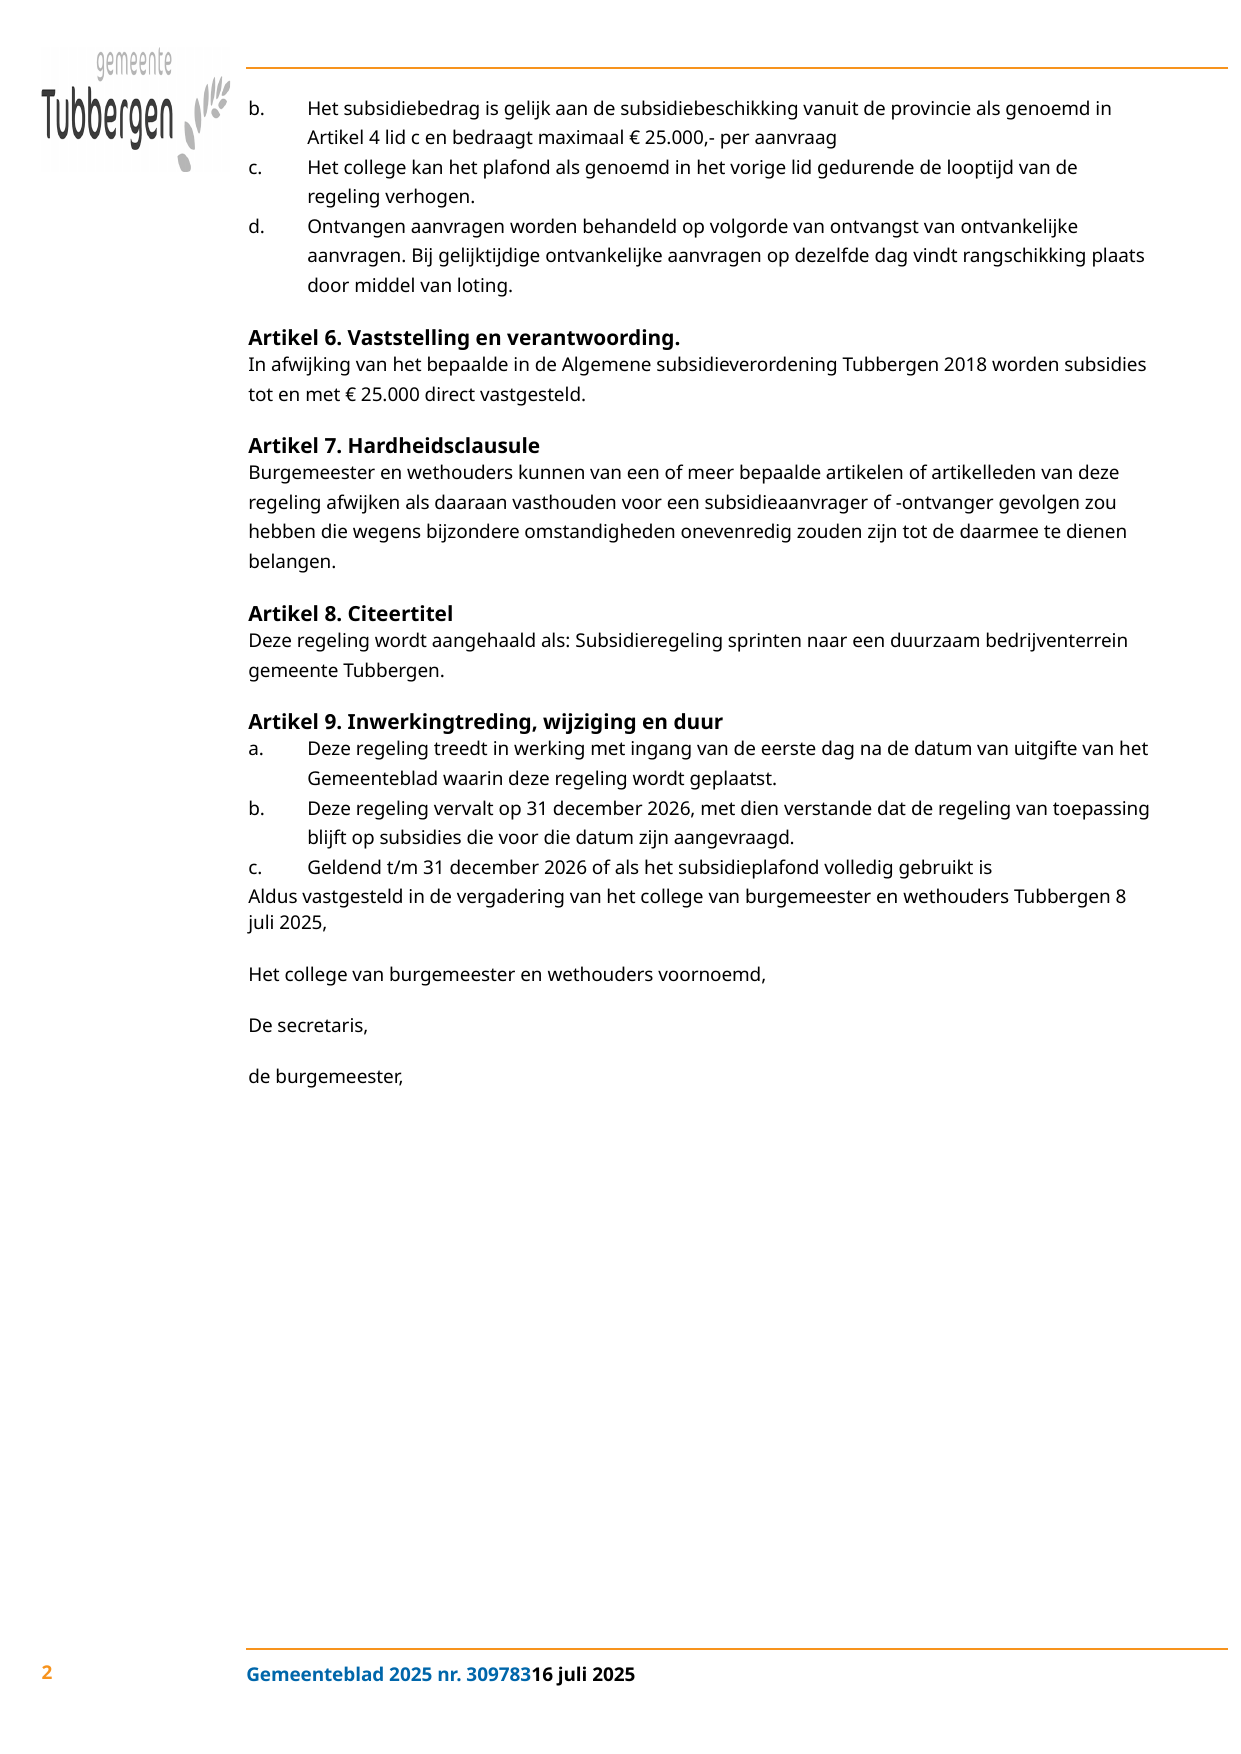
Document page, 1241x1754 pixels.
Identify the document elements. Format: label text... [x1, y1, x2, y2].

list Deze regeling treedt in werking met ingang van de eerste dag na de datum van uitgifte van het Gemeenteblad waarin deze regeling wordt geplaatst. [248, 736, 1152, 791]
list Deze regeling vervalt op 31 december 2026, met dien verstande dat de regeling van toepassing blijft op subsidies die voor die datum zijn aangevraagd. [248, 795, 1152, 850]
text de burgemeester, [248, 1064, 1152, 1089]
text Deze regeling wordt aangehaald als: Subsidieregeling sprinten naar een duurzaam bedrijventerrein gemeente Tubbergen. [248, 627, 1152, 682]
text Burgemeester en wethouders kunnen van een of meer bepaalde artikelen of artikelleden van deze regeling afwijken als daaraan vasthouden voor een subsidieaanvrager of -ontvanger gevolgen zou hebben die wegens bijzondere omstandigheden onevenredig zouden zijn tot de daarmee te dienen belangen. [248, 459, 1152, 574]
text Artikel 6. Vaststelling en verantwoording. [248, 323, 1152, 351]
picture [41, 47, 231, 172]
list Ontvangen aanvragen worden behandeld op volgorde van ontvangst van ontvankelijke aanvragen. Bij gelijktijdige ontvankelijke aanvragen op dezelfde dag vindt rangschikking plaats door middel van loting. [248, 213, 1152, 298]
text Artikel 7. Hardheidsclausule [248, 431, 1152, 459]
list Het college kan het plafond als genoemd in het vorige lid gedurende de looptijd van de regeling verhogen. [248, 154, 1152, 209]
text Artikel 8. Citeertitel [248, 599, 1152, 627]
text Aldus vastgesteld in de vergadering van het college van burgemeester en wethouders Tubbergen 8 juli 2025, [248, 883, 1152, 935]
text Het college van burgemeester en wethouders voornoemd, [248, 961, 1152, 986]
text Artikel 9. Inwerkingtreding, wijziging en duur [248, 707, 1152, 736]
list Geldend t/m 31 december 2026 of als het subsidieplafond volledig gebruikt is [248, 854, 1152, 880]
text In afwijking van het bepaalde in de Algemene subsidieverordening Tubbergen 2018 worden subsidies tot en met € 25.000 direct vastgesteld. [248, 351, 1152, 406]
list Het subsidiebedrag is gelijk aan de subsidiebeschikking vanuit de provincie als genoemd in Artikel 4 lid c en bedraagt maximaal € 25.000,- per aanvraag [248, 95, 1152, 150]
text De secretaris, [248, 1012, 1152, 1038]
